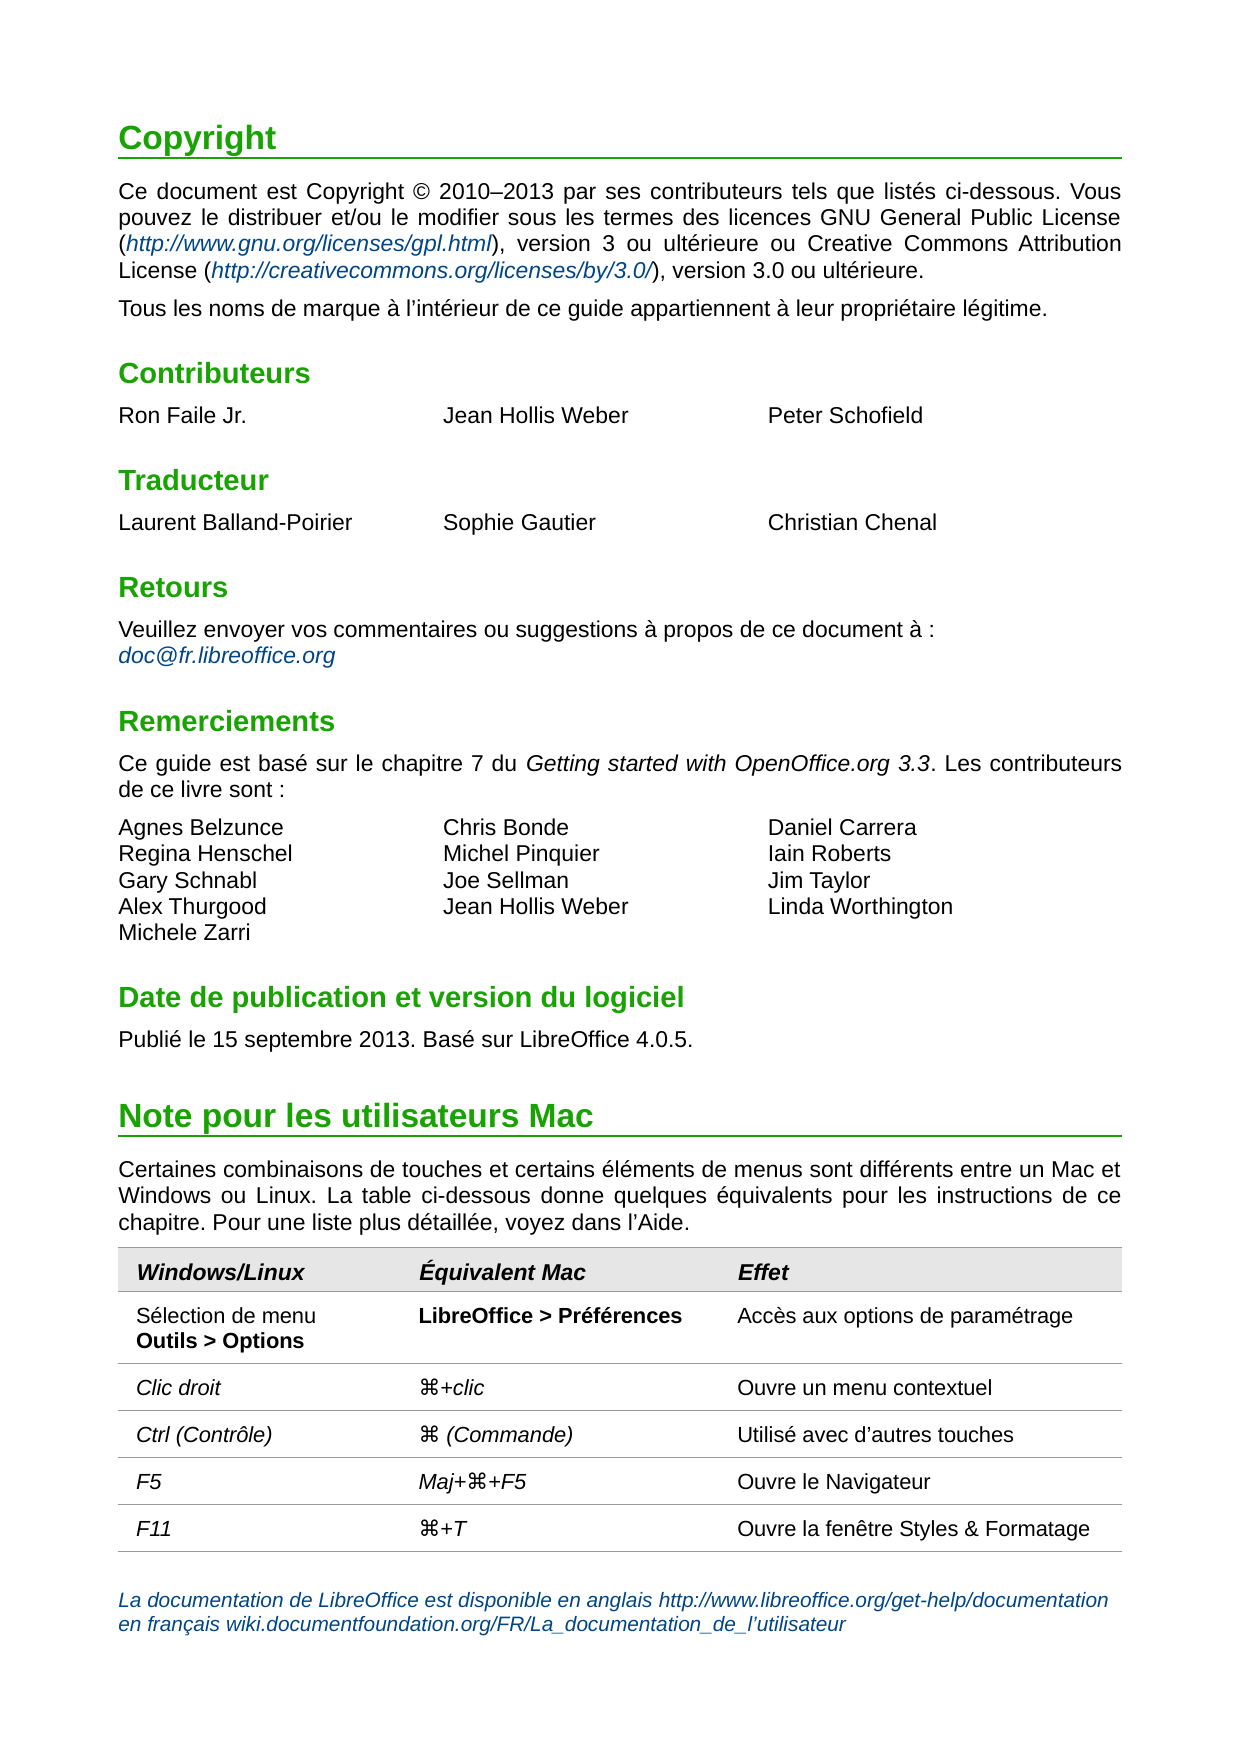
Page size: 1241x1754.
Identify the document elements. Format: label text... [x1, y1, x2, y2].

table_cell Sélection de menu Outils > Options [118, 1292, 401, 1363]
table_cell ⌘+T [401, 1505, 719, 1551]
text Agnes Belzunce Chris Bonde Daniel Carrera Regina Henschel Michel Pinquier Iain Roberts Gary Schnabl Joe Sellman Jim Taylor Alex Thurgood Jean Hollis Weber Linda Worthington Michele Zarri [118, 814, 1122, 946]
table_cell Ctrl (Contrôle) [118, 1411, 401, 1457]
table_header Effet [719, 1248, 1122, 1291]
table_cell Ouvre un menu contextuel [719, 1364, 1122, 1410]
table_cell Clic droit [118, 1364, 401, 1410]
text Remerciements [118, 703, 1122, 737]
table_cell ⌘+clic [401, 1364, 719, 1410]
table_cell F11 [118, 1505, 401, 1551]
text Veuillez envoyer vos commentaires ou suggestions à propos de ce document à : doc@fr.libreoffice.org [118, 616, 1122, 669]
text Certaines combinaisons de touches et certains éléments de menus sont différents entre un Mac et Windows ou Linux. La table ci-dessous donne quelques équivalents pour les instructions de ce chapitre. Pour une liste plus détaillée, voyez dans l’Aide. [118, 1156, 1122, 1235]
text Traducteur [118, 463, 1122, 497]
table_header Équivalent Mac [401, 1248, 719, 1291]
table_cell Maj+⌘+F5 [401, 1458, 719, 1504]
text Laurent Balland-Poirier Sophie Gautier Christian Chenal [118, 509, 1122, 535]
table_header Windows/Linux [118, 1248, 401, 1291]
table_cell Ouvre le Navigateur [719, 1458, 1122, 1504]
table_cell Accès aux options de paramétrage [719, 1292, 1122, 1363]
table_cell Utilisé avec d’autres touches [719, 1411, 1122, 1457]
text Tous les noms de marque à l’intérieur de ce guide appartiennent à leur propriétaire légitime. [118, 295, 1122, 321]
subtitle Note pour les utilisateurs Mac [118, 1096, 1122, 1135]
table_cell ⌘ (Commande) [401, 1411, 719, 1457]
text Ce guide est basé sur le chapitre 7 du Getting started with OpenOffice.org 3.3. Les contributeurs de ce livre sont : [118, 749, 1122, 802]
table_cell F5 [118, 1458, 401, 1504]
text Ce document est Copyright © 2010–2013 par ses contributeurs tels que listés ci-dessous. Vous pouvez le distribuer et/ou le modifier sous les termes des licences GNU General Public License (http://www.gnu.org/licenses/gpl.html), version 3 ou ultérieure ou Creative Commons Attribution License (http://creativecommons.org/licenses/by/3.0/), version 3.0 ou ultérieure. [118, 178, 1122, 283]
text Contributeurs [118, 356, 1122, 389]
text Publié le 15 septembre 2013. Basé sur LibreOffice 4.0.5. [118, 1026, 1122, 1053]
table_cell LibreOffice > Préférences [401, 1292, 719, 1363]
text Date de publication et version du logiciel [118, 981, 1122, 1014]
text Ron Faile Jr. Jean Hollis Weber Peter Schofield [118, 402, 1122, 428]
text Retours [118, 570, 1122, 604]
table_cell Ouvre la fenêtre Styles & Formatage [719, 1505, 1122, 1551]
subtitle Copyright [118, 118, 1122, 157]
